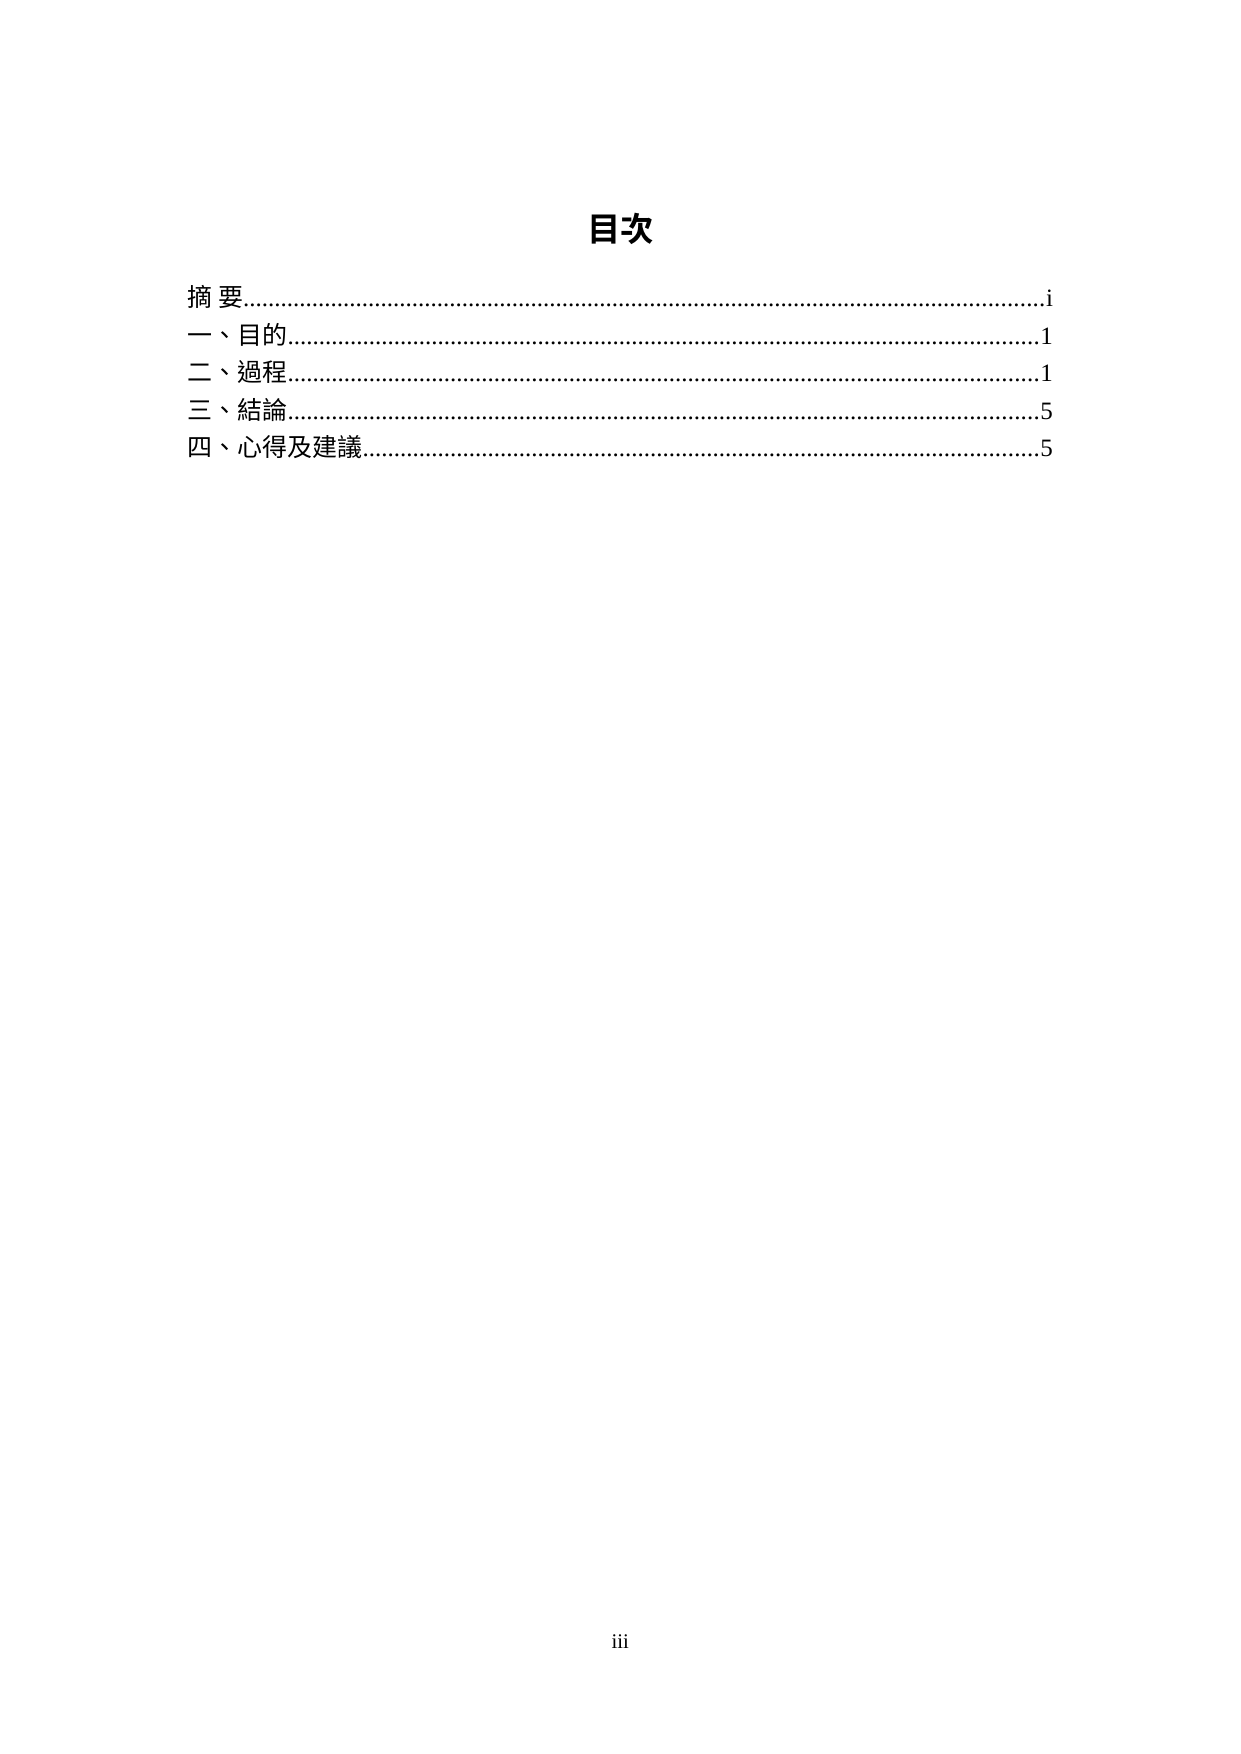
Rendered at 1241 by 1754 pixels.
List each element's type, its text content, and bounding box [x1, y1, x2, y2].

subtitle 目次 [187, 189, 1053, 264]
text 一、目的 1 [187, 314, 1053, 352]
text 三、結論 5 [187, 389, 1053, 427]
text 二、過程 1 [187, 352, 1053, 389]
text 四、心得及建議 5 [187, 427, 1053, 464]
text 摘 要 i [187, 277, 1053, 314]
